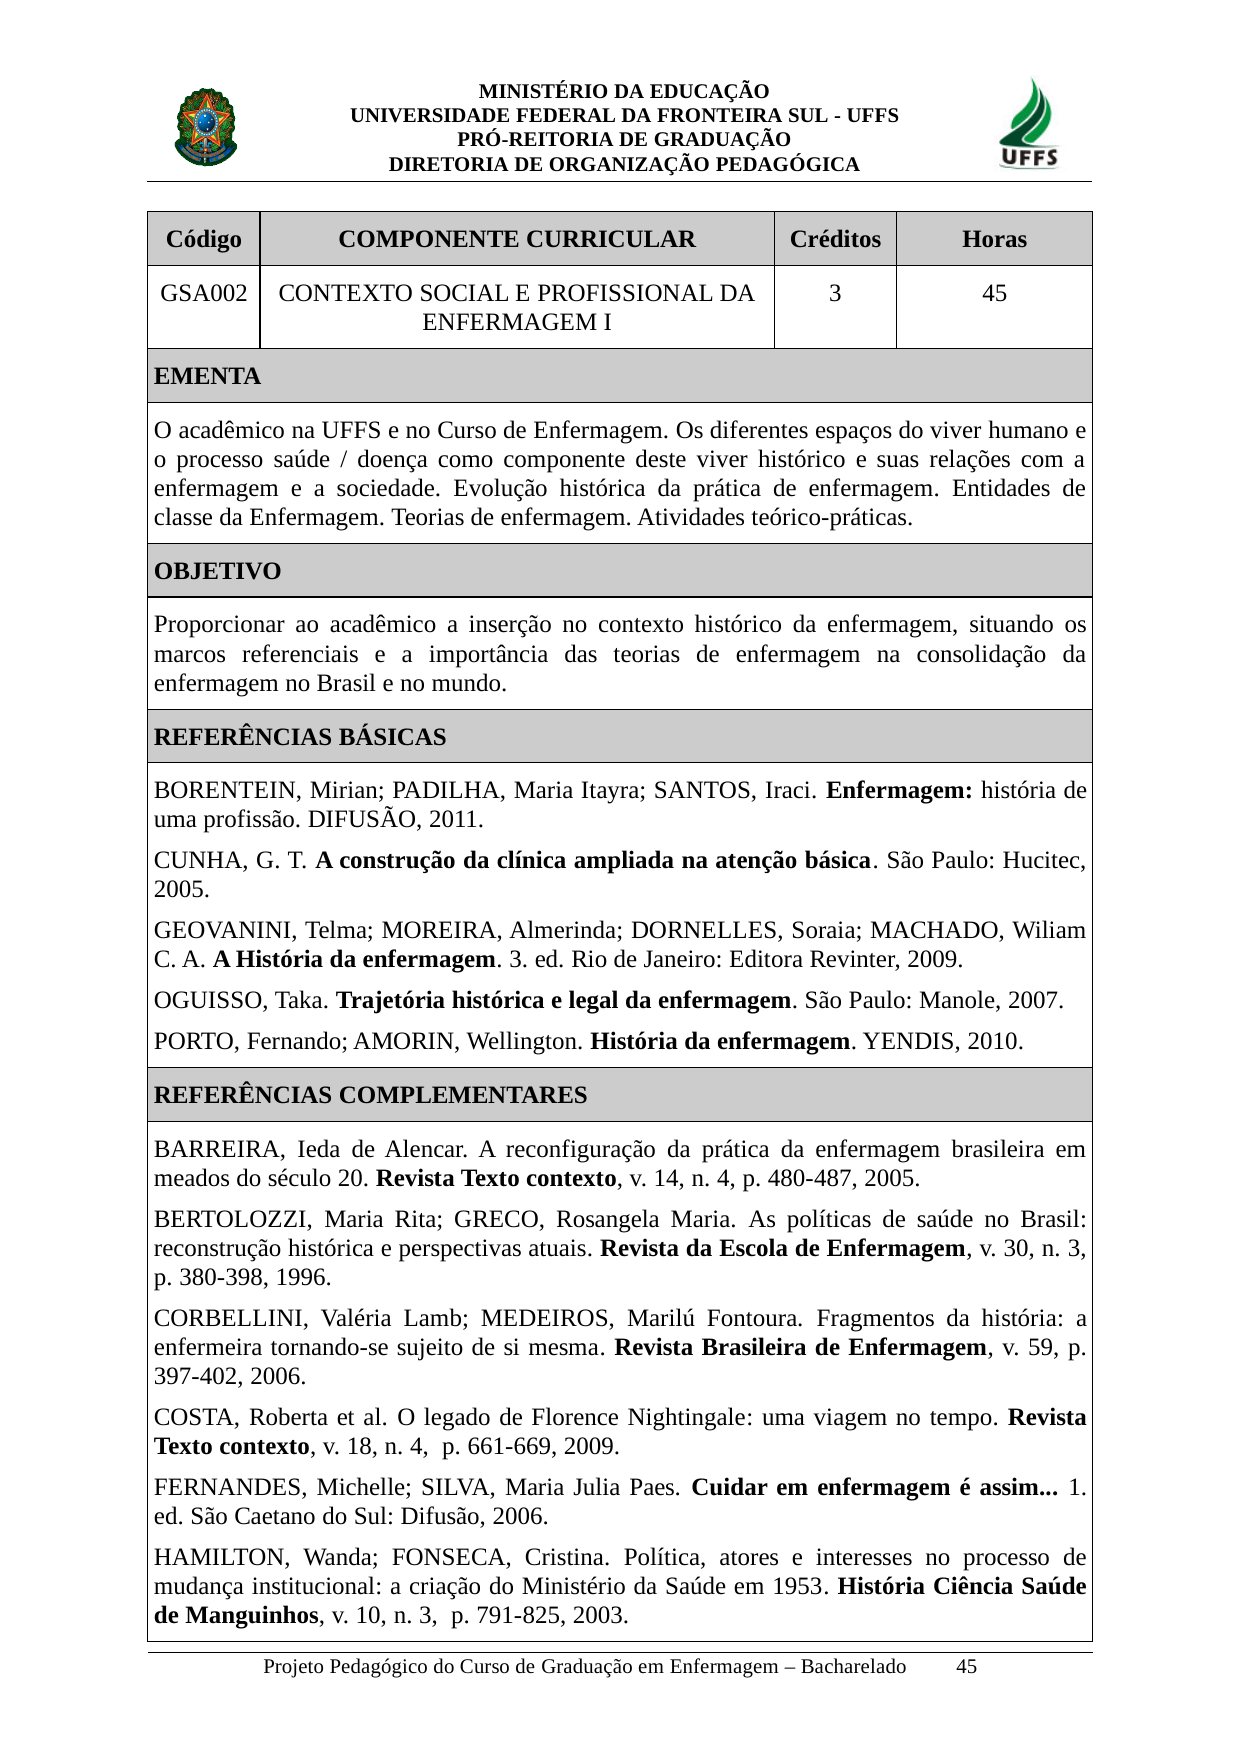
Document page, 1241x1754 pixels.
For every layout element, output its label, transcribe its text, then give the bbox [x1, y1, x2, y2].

table_cell REFERÊNCIAS BÁSICAS [148, 710, 1092, 762]
picture [173, 87, 238, 168]
picture [984, 75, 1075, 173]
table_header Horas [897, 212, 1092, 265]
table_cell EMENTA [148, 349, 1092, 402]
table_cell Proporcionar ao acadêmico a inserção no contexto histórico da enfermagem, situando os marcos referenciais e a importância das teorias de enfermagem na consolidação da enfermagem no Brasil e no mundo. [148, 598, 1092, 708]
table_cell GSA002 [148, 266, 259, 348]
table_cell REFERÊNCIAS COMPLEMENTARES [148, 1068, 1092, 1121]
table_cell 3 [775, 266, 896, 348]
table_cell 45 [897, 266, 1092, 348]
table_cell BARREIRA, Ieda de Alencar. A reconfiguração da prática da enfermagem brasileira em meados do século 20. Revista Texto contexto, v. 14, n. 4, p. 480-487, 2005. BERTOLOZZI, Maria Rita; GRECO, Rosangela Maria. As políticas de saúde no Brasil: reconstrução histórica e perspectivas atuais. Revista da Escola de Enfermagem, v. 30, n. 3, p. 380-398, 1996. CORBELLINI, Valéria Lamb; MEDEIROS, Marilú Fontoura. Fragmentos da história: a enfermeira tornando-se sujeito de si mesma. Revista Brasileira de Enfermagem, v. 59, p. 397-402, 2006. COSTA, Roberta et al. O legado de Florence Nightingale: uma viagem no tempo. Revista Texto contexto, v. 18, n. 4, p. 661-669, 2009. FERNANDES, Michelle; SILVA, Maria Julia Paes. Cuidar em enfermagem é assim... 1. ed. São Caetano do Sul: Difusão, 2006. HAMILTON, Wanda; FONSECA, Cristina. Política, atores e interesses no processo de mudança institucional: a criação do Ministério da Saúde em 1953. História Ciência Saúde de Manguinhos, v. 10, n. 3, p. 791-825, 2003. [148, 1122, 1092, 1641]
table_cell BORENTEIN, Mirian; PADILHA, Maria Itayra; SANTOS, Iraci. Enfermagem: história de uma profissão. DIFUSÃO, 2011. CUNHA, G. T. A construção da clínica ampliada na atenção básica. São Paulo: Hucitec, 2005. GEOVANINI, Telma; MOREIRA, Almerinda; DORNELLES, Soraia; MACHADO, Wiliam C. A. A História da enfermagem. 3. ed. Rio de Janeiro: Editora Revinter, 2009. OGUISSO, Taka. Trajetória histórica e legal da enfermagem. São Paulo: Manole, 2007. PORTO, Fernando; AMORIN, Wellington. História da enfermagem. YENDIS, 2010. [148, 763, 1092, 1067]
table_cell OBJETIVO [148, 544, 1092, 596]
table_header COMPONENTE CURRICULAR [261, 212, 774, 265]
table_cell CONTEXTO SOCIAL E PROFISSIONAL DA ENFERMAGEM I [261, 266, 774, 348]
table_cell O acadêmico na UFFS e no Curso de Enfermagem. Os diferentes espaços do viver humano e o processo saúde / doença como componente deste viver histórico e suas relações com a enfermagem e a sociedade. Evolução histórica da prática de enfermagem. Entidades de classe da Enfermagem. Teorias de enfermagem. Atividades teórico-práticas. [148, 403, 1092, 543]
table_header Código [148, 212, 259, 265]
table_header Créditos [775, 212, 896, 265]
